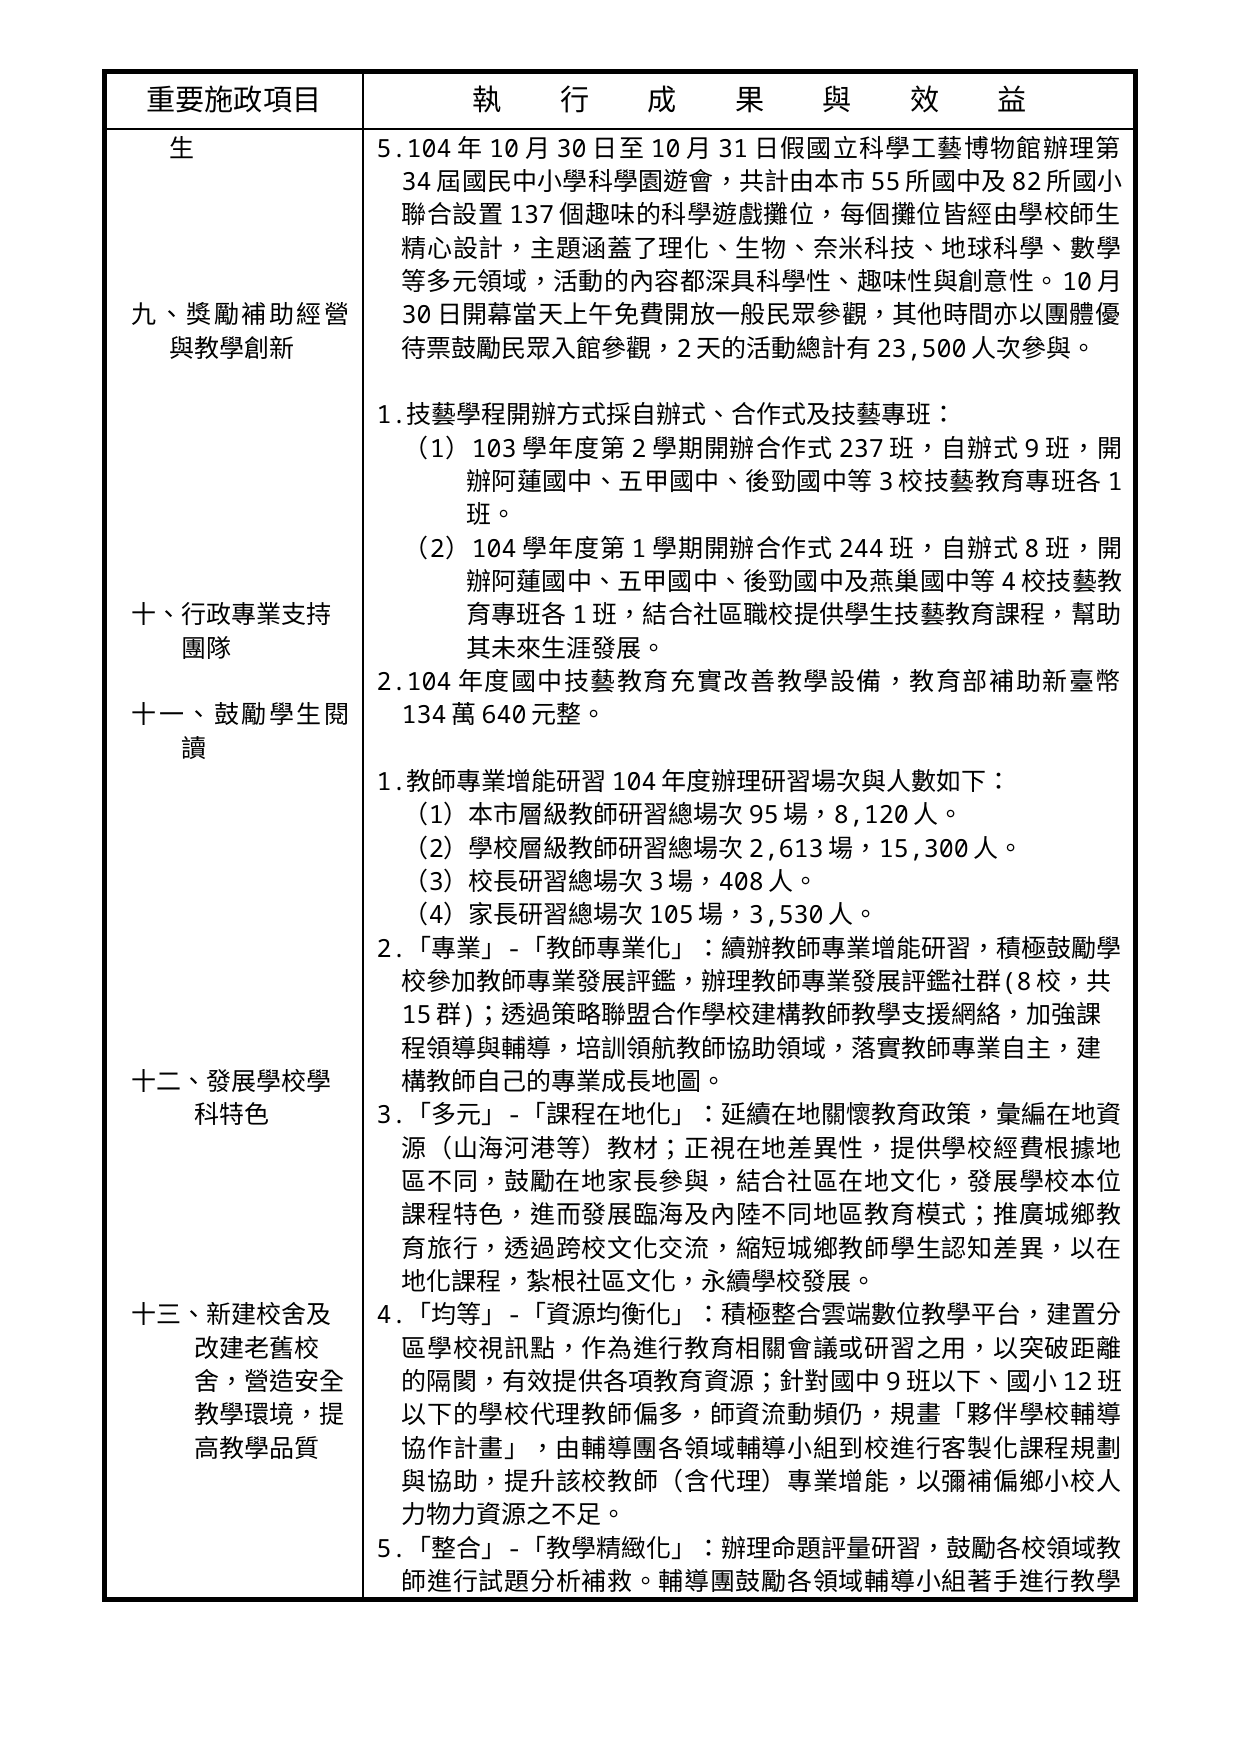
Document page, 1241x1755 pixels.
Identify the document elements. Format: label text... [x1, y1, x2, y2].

table_header 重要施政項目 [107, 74, 362, 128]
table_header 執 行 成 果 與 效 益 [364, 74, 1133, 128]
table_cell 5.104年10月30日至10月31日假國立科學工藝博物館辦理第34屆國民中小學科學園遊會，共計由本市55所國中及82所國小聯合設置137個趣味的科學遊戲攤位，每個攤位皆經由學校師生精心設計，主題涵蓋了理化、生物、奈米科技、地球科學、數學等多元領域，活動的內容都深具科學性、趣味性與創意性。10月30日開幕當天上午免費開放一般民眾參觀，其他時間亦以團體優待票鼓勵民眾入館參觀，2天的活動總計有23,500人次參與。 1.技藝學程開辦方式採自辦式、合作式及技藝專班： （1）103學年度第2學期開辦合作式237班，自辦式9班，開辦阿蓮國中、五甲國中、後勁國中等3校技藝教育專班各1班。 （2）104學年度第1學期開辦合作式244班，自辦式8班，開辦阿蓮國中、五甲國中、後勁國中及燕巢國中等4校技藝教育專班各1班，結合社區職校提供學生技藝教育課程，幫助其未來生涯發展。 2.104年度國中技藝教育充實改善教學設備，教育部補助新臺幣134萬640元整。 1.教師專業增能研習104年度辦理研習場次與人數如下： （1）本市層級教師研習總場次95場，8,120人。 （2）學校層級教師研習總場次2,613場，15,300人。 （3）校長研習總場次3場，408人。 （4）家長研習總場次105場，3,530人。 2.「專業」-「教師專業化」：續辦教師專業增能研習，積極鼓勵學校參加教師專業發展評鑑，辦理教師專業發展評鑑社群(8校，共15群)；透過策略聯盟合作學校建構教師教學支援網絡，加強課程領導與輔導，培訓領航教師協助領域，落實教師專業自主，建構教師自己的專業成長地圖。 3.「多元」-「課程在地化」：延續在地關懷教育政策，彙編在地資源（山海河港等）教材；正視在地差異性，提供學校經費根據地區不同，鼓勵在地家長參與，結合社區在地文化，發展學校本位課程特色，進而發展臨海及內陸不同地區教育模式；推廣城鄉教育旅行，透過跨校文化交流，縮短城鄉教師學生認知差異，以在地化課程，紮根社區文化，永續學校發展。 4.「均等」-「資源均衡化」：積極整合雲端數位教學平台，建置分區學校視訊點，作為進行教育相關會議或研習之用，以突破距離的隔閡，有效提供各項教育資源；針對國中9班以下、國小12班以下的學校代理教師偏多，師資流動頻仍，規畫「夥伴學校輔導協作計畫」，由輔導團各領域輔導小組到校進行客製化課程規劃與協助，提升該校教師（含代理）專業增能，以彌補偏鄉小校人力物力資源之不足。 5.「整合」-「教學精緻化」：辦理命題評量研習，鼓勵各校領域教師進行試題分析補救。輔導團鼓勵各領域輔導小組著手進行教學 [364, 130, 1133, 1597]
table_cell 教育業務發展管理 壹、發展高中職教育 一、辦理校務評鑑及教師進修： （一）辦理各項研討會及教育實驗，瞭解各校校務、教學實際情形及其困難，並予以輔導改善，以發揮高中職課程應有功能 （二）鼓勵教師進修，提高教師素質，加強教師專業化 二、「友善校園」學生事務與輔導工作 （一）成立輔導工作輔導團 （二）推動學生輔導工作 （三）關懷中輟學生 （四）推動生命教育 （五）推動性別平等教育 （六）學務工作 三、教學研究進修 （一）辦理教師進修研習，改進課程及教學方法 （二）辦理學藝活動，提高學生學習興趣，促使五育均衡發展 四、發展科學教育 （一）辦理科學教育輔導、充實儀器設備及實驗課程 （二）辦理科學教育活動，發掘及輔導科學資優學生，並擴大學生學習領域 五、發展職業教育，辦理技藝競，提高技能水準 六、獎助私立高級中等學校充實設備 七、公費及獎勵 （一）核發學生獎助金，鼓勵成績優異、優秀清寒、軍公教遺族等子女努力向學 （二）辦理助學貸款，協助學生完成學業 八、辦理教師檢定 九、配合十二年國民基本教育，建立適性入學機制，並進行相關宣導及研習 十、推動高中職均、優質化方案 十一、新（修）建校舍，打造優質、健康及安全的教育環境 貳、發展國中教育 一、校務規劃與管理 （一）推動學校評鑑及教師專業發展制度，督導學校教學正常化 （二）建立教師專長授課資料，以利課務及行政管理之參考 （三）提升教師課堂教學能力，有效提高學生學習成效 （四）辦理國中校長遴選及強化教評會功能，推動校園民主，鼓勵教職員及社區參與學校經營，並健全教育人事制度，公平處理教師 甄選及聘任 二、落實「友善校園」學生事務與輔導工作 （一）辦理學生事務與輔導活動 （二）加強人權、法治、品德及公民教育 （三）推動生命教育與憂鬱自傷（殺)三級預防工作 （四）落實學生輔導體制 （五）落實中輟生追蹤輔導與復學就讀政策 （六）高關懷學生之預防與輔導 （七）依據性別平等教育法推動性別平等教育 （八）統籌規劃學校教職員參與學生事務與輔導專業知能在職教育 （九）推動學生生涯發展教育，有效規劃未來進路 三、學生公費獎勵及補助 （一）適時獎勵（表揚)優秀學生，促進教育更精進 （二）獎助功勛、軍公教遺族及低收入戶學生代收代辦費，以彰顯政府德澤 （三）補助學生教科書費 （四）補助私立國中學生雜費 四、本土教育與輔導活動 （一）加強本土教育與民族精神教育，以培養學生愛家、愛鄉、愛國情操 （二）增進教師輔導觀念與技術方法、輔導學生升學與就業、加強心理衛生教育 五、發展科學教育 （一）培育並鼓勵教師研究創新與進修，提高師資素質 （二）整合科學教育資源及網絡，提高科學教育輔導成效 （三）辦理科學教育活動，提升全民科學素養，擴大學生學習領域 六、辦理國中技藝教育學程，強化國中技藝教育 七、加強教學研究，鼓勵教師專業成長，革新教學方法，提高教學效果，增進教育品質 八、加強學習成就不佳學生學習輔導，帶好每位學生 九、獎勵補助經營與教學創新 十、行政專業支持團隊 十一、鼓勵學生閱讀 十二、發展學校學科特色 十三、新建校舍及改建老舊校舍，營造安全教學環境，提高教學品質 參、發展國小教育 一、一般行政 （一）辦理校務及各項研習活動，發揮教育效能 （二）辦理學生學籍審查與管理 （三）建立學校行政管理制度、充實教學資料 二、落實「友善校園」學生事務與輔導工作 （一）辦理學生事務活動 （二）加強人權、法治、品德及公民教育 （三）推動生命教育與憂鬱自傷(殺)防治 （四）落實學生輔導體制 （五）落實學生中輟之預防、追蹤、復學就讀及輔導，推動高關懷學生之預防性輔導 （六）依據性別平等教育法推動性別平等教育 （七）統籌規劃學校教職員參與學生事務與輔導專業知能在職教育 三、教務人事管理 （一）辦理國小教育人員甄選及介聘作業 （二）補助弱勢學生費用，鼓勵學生向學 （三）加強學習弱勢學生學習輔導，帶好每位學生 （四）設置資源中心研發編印教材 （五）推動九年一貫課程研習及辦理國民教育專題研究，並提倡教師進修研究風氣，以提高師資素質，精進教學 （六）辦理教育實驗，革新教材教法，廣收教育效果 （七）發展科學教育，迎接科技時代，提升國民科技素養 （八）推動兒童閱讀工作、開放學校圖書館，設置閱讀志工 四、推動校園社區化 五、整修現有校舍設施、充實教學設備，以提供舒適安全的學習環境 肆、社教活動及補習教育 一、短期補習班及兒童課後照顧服務中心 二、輔導國中小附設補校及高中進修學校，加強教學正常化 三、落實終身學習計畫 四、加強推展成人教育，辦理市民學苑、社區大學及成人基本教育班 五、各項補助及委辦 六、配合教師節表揚資深優良教師，藉以倡導尊師重道，端正教育風氣 七、積極辦理學校各項藝術教育活動，鼓勵各級學校師生參與，以提升本市藝術教育水準 八、加強改善社會風氣，舉辦各項學校藝文活動，以端正社會風氣，增進市民身心健康；輔導教育基金會或教育信託基金設立 九、實施學校及社會交通安全教育，以維護學生交通安全，保障市民生命財產安全 十、推動家庭教育，以增進國民家庭生活之能，健全國民身心發展，營造幸福家庭及祥和社會 伍、特殊教育 普及國民教育，促進教育機會均等，積極辦理特殊教業務 一、設置特殊教育 班或辦理特殊教育方案，提供特教支援系統 二、辦理各項資賦優異教育鑑定、安置、輔導與研習及擴大辦理資賦優異教育方案 三、鼓勵學校積極推動創造力教育計畫 四、加強推動性平等教育 陸、推動幼兒教育 一、辦理專業研習，提升教師專業知能，增進教學效果 二、輔導及取締未立案幼兒園，提供安全學前教育環境 三、促進學前教育正常發展、增進親師生母語能力 四、辦理幼兒園輔導方案，充實幼兒園設備，提高幼教水準 五、扶助弱勢幼兒，提供優先入園措施 六、逐年設立非營利幼兒園，提供優質且平價之教保服務環境 七、提高幼兒園教保服務人員福利及建置友善教保服務環境 柒、國民體育及衛生保健 一、配合「健康城市」施政目標，推動學校體育活動： （一）輔導並促進體育課教學及運動之正常發展 （二）舉辦本市國民小學運動會 （三）舉辦本市中等學校運動會及參加全國中等學校運動會 （四）輔導本市中小學校體育促進會 （五）參加各項體育活動及運動競賽 （六）開放學校場 二、加強提升學生體能 三、推展學生水域及三級棒球運動 四、積極培養優秀選手，指定重點單項運動學校、編列體育獎勵金、各校推展體育運動績效獎勵金及繼續辦理基層運動選手訓練站 五、多元化經管世運主場館 六、推動本市健康促進學校計畫 七、辦理學童牙齒防治，補助器材設備及牙醫師檢查津貼 八、加強維護學生身心健康，以培養身心健全之國民 九、加強學校廁所及校園管理 十、加強學生視力保健 十一、加強學校午餐推廣與執行 十二、加強食品衛生及餐飲衛生管理 十三、加強維護學校飲用水衛生管理 十四、辦理學生團體保險，補助各校學生團體保險，以維護學安全 十五、推行消費者保護教育，落實消費者保護運動 十六，持續辦理「高雄市飲食教育推動中程計畫」 捌、發展資訊及國際教育 一、訂定教育科技政策與中長程計畫 二、進行網路與系統整合工作 三、配合推動各項資訊教育計畫 (一)資訊基礎環境維運 (二)引進中小學校優質化數位教學 (三)發展推廣各校資訊科技特色與典範 (四)資訊教育策略聯盟與資訊創新應用發展 (五)促進數位應用機會均等 四、建置視訊會議 五、推動行動學習等實驗計畫 六、辦理校園網路電話整合應用計畫 七、強化教育網路基礎建設與維運 八、推動環境教育 九、深耕學校本位國際教育計畫 十、引進與培訓優質外籍英語教師 十一、辦理多元化國際學生交流活動 十二、推動全球村英語世界 玖、執行暨督導軍訓業務 一、精進軍訓工作成效 （一）提升軍訓人員服務專業 （二）定期督導軍訓工作成效 （三）表揚獎勵優秀軍職人員 二、推動全民國防教育 （一）辦理各級學校師生多元全民國防教育活動 （二）實施技能演練 （三）研究全民國防教育教學發展，增進教學成效 （四）定期維修軍械及零件整補 三、校園安全 （一）訂定並執行校園安全計畫 （二）防制學生藥物濫用三級預防 （三）學生校外生活輔導 四、落實役男服務效能 （一）強化役男服務效能 （二）推動役男公益服務 五、推行防災教育，落實校園防災建置行動 拾、視察與輔導 一、視導工作： 視導所屬機關學校切實執行法令，促進教育正常發展；增進教師專業知能，改進教學方法，增進教育效果 二、國民教育輔導： 強化國民教育輔導團組織，增進輔導功能；設置國中小各學習領域輔導小組；建立各學習領域教材資源，輔導教師積極研究創新及進修，增進教學效能 拾壹、總務業務 一、加強文書檔案管理，建置電子檔案目錄、公文影像存檔 二、建立採購、營繕制度 三、加強緊急災害防救警覺及知能 四、善用公設保留地作教育休閒區 五、推展本市教育政策及概況宣導 拾貳、人事業務 一、貫徹員額精簡政策 二、依法辦理陞遷調補，進用考試分發人員 三、落實身心障礙者權益保障法 四、加強訓練進修，有效提升人力素質 五、維護上班差勤紀律 六、強化考核獎懲，激勵服務精神 七、落實退休資遣政策，加強退休人員照護 八、關心員工身心健康，規劃辦理定期健康檢查 拾參、政風業務 一、加強辦理政風法紀宣導，增進員工守法觀念 二、革新政風，建立廉能政治，加強便民服務 三、加強公務保密工作，強化員工保密觀念，並策訂預防機關危害、破壞維護措施 四、落實財產申報作為 拾肆、會計業務 一、配合年度施政計畫籌編預算 二、有效控管各統籌經費預算 三、加強內部審核 四、依限編製各表報 五、編製年度決算 [107, 130, 362, 1597]
